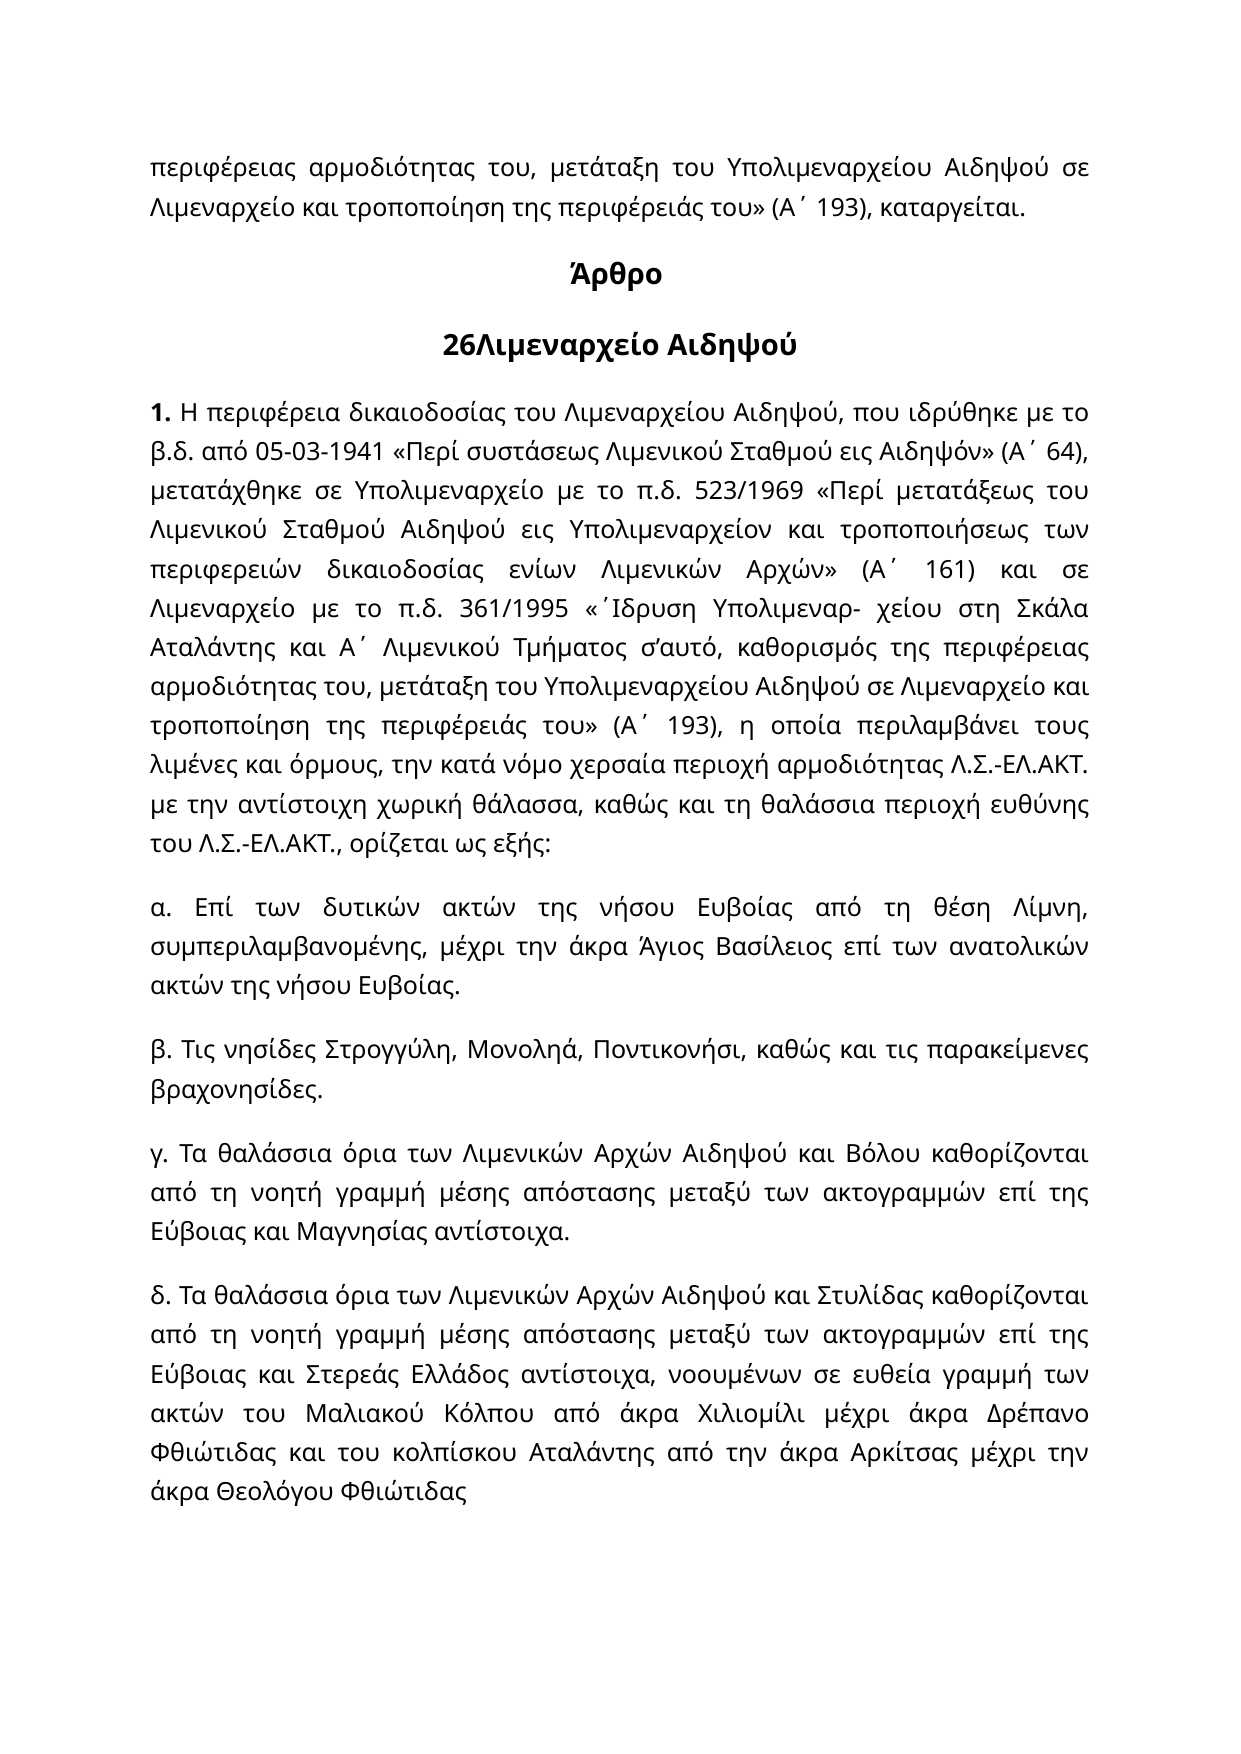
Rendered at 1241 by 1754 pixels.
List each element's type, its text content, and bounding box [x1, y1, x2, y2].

subtitle Άρθρο [150, 253, 1090, 293]
text 1. Η περιφέρεια δικαιοδοσίας του Λιμεναρχείου Αιδηψού, που ιδρύθηκε με το β.δ. από 05-03-1941 «Περί συστάσεως Λιμενικού Σταθμού εις Αιδηψόν» (Α΄ 64), μετατάχθηκε σε Υπολιμεναρχείο με το π.δ. 523/1969 «Περί μετατάξεως του Λιμενικού Σταθμού Αιδηψού εις Υπολιμεναρχείον και τροποποιήσεως των περιφερειών δικαιοδοσίας ενίων Λιμενικών Αρχών» (Α΄ 161) και σε Λιμεναρχείο με το π.δ. 361/1995 «΄Ιδρυση Υπολιμεναρ- χείου στη Σκάλα Αταλάντης και Α΄ Λιμενικού Τμήματος σ’αυτό, καθορισμός της περιφέρειας αρμοδιότητας του, μετάταξη του Υπολιμεναρχείου Αιδηψού σε Λιμεναρχείο και τροποποίηση της περιφέρειάς του» (Α΄ 193), η οποία περιλαμβάνει τους λιμένες και όρμους, την κατά νόμο χερσαία περιοχή αρμοδιότητας Λ.Σ.-ΕΛ.ΑΚΤ. με την αντίστοιχη χωρική θάλασσα, καθώς και τη θαλάσσια περιοχή ευθύνης του Λ.Σ.-ΕΛ.ΑΚΤ., ορίζεται ως εξής: [150, 394, 1090, 859]
text α. Επί των δυτικών ακτών της νήσου Ευβοίας από τη θέση Λίμνη, συμπεριλαμβανομένης, μέχρι την άκρα Άγιος Βασίλειος επί των ανατολικών ακτών της νήσου Ευβοίας. [150, 889, 1090, 1002]
text β. Τις νησίδες Στρογγύλη, Μονοληά, Ποντικονήσι, καθώς και τις παρακείμενες βραχονησίδες. [150, 1032, 1090, 1105]
text γ. Τα θαλάσσια όρια των Λιμενικών Αρχών Αιδηψού και Βόλου καθορίζονται από τη νοητή γραμμή μέσης απόστασης μεταξύ των ακτογραμμών επί της Εύβοιας και Μαγνησίας αντίστοιχα. [150, 1135, 1090, 1248]
text περιφέρειας αρμοδιότητας του, μετάταξη του Υπολιμεναρχείου Αιδηψού σε Λιμεναρχείο και τροποποίηση της περιφέρειάς του» (Α΄ 193), καταργείται. [150, 150, 1090, 223]
subtitle 26Λιμεναρχείο Αιδηψού [150, 324, 1090, 364]
text δ. Τα θαλάσσια όρια των Λιμενικών Αρχών Αιδηψού και Στυλίδας καθορίζονται από τη νοητή γραμμή μέσης απόστασης μεταξύ των ακτογραμμών επί της Εύβοιας και Στερεάς Ελλάδος αντίστοιχα, νοουμένων σε ευθεία γραμμή των ακτών του Μαλιακού Κόλπου από άκρα Χιλιομίλι μέχρι άκρα Δρέπανο Φθιώτιδας και του κολπίσκου Αταλάντης από την άκρα Αρκίτσας μέχρι την άκρα Θεολόγου Φθιώτιδας [150, 1278, 1090, 1508]
